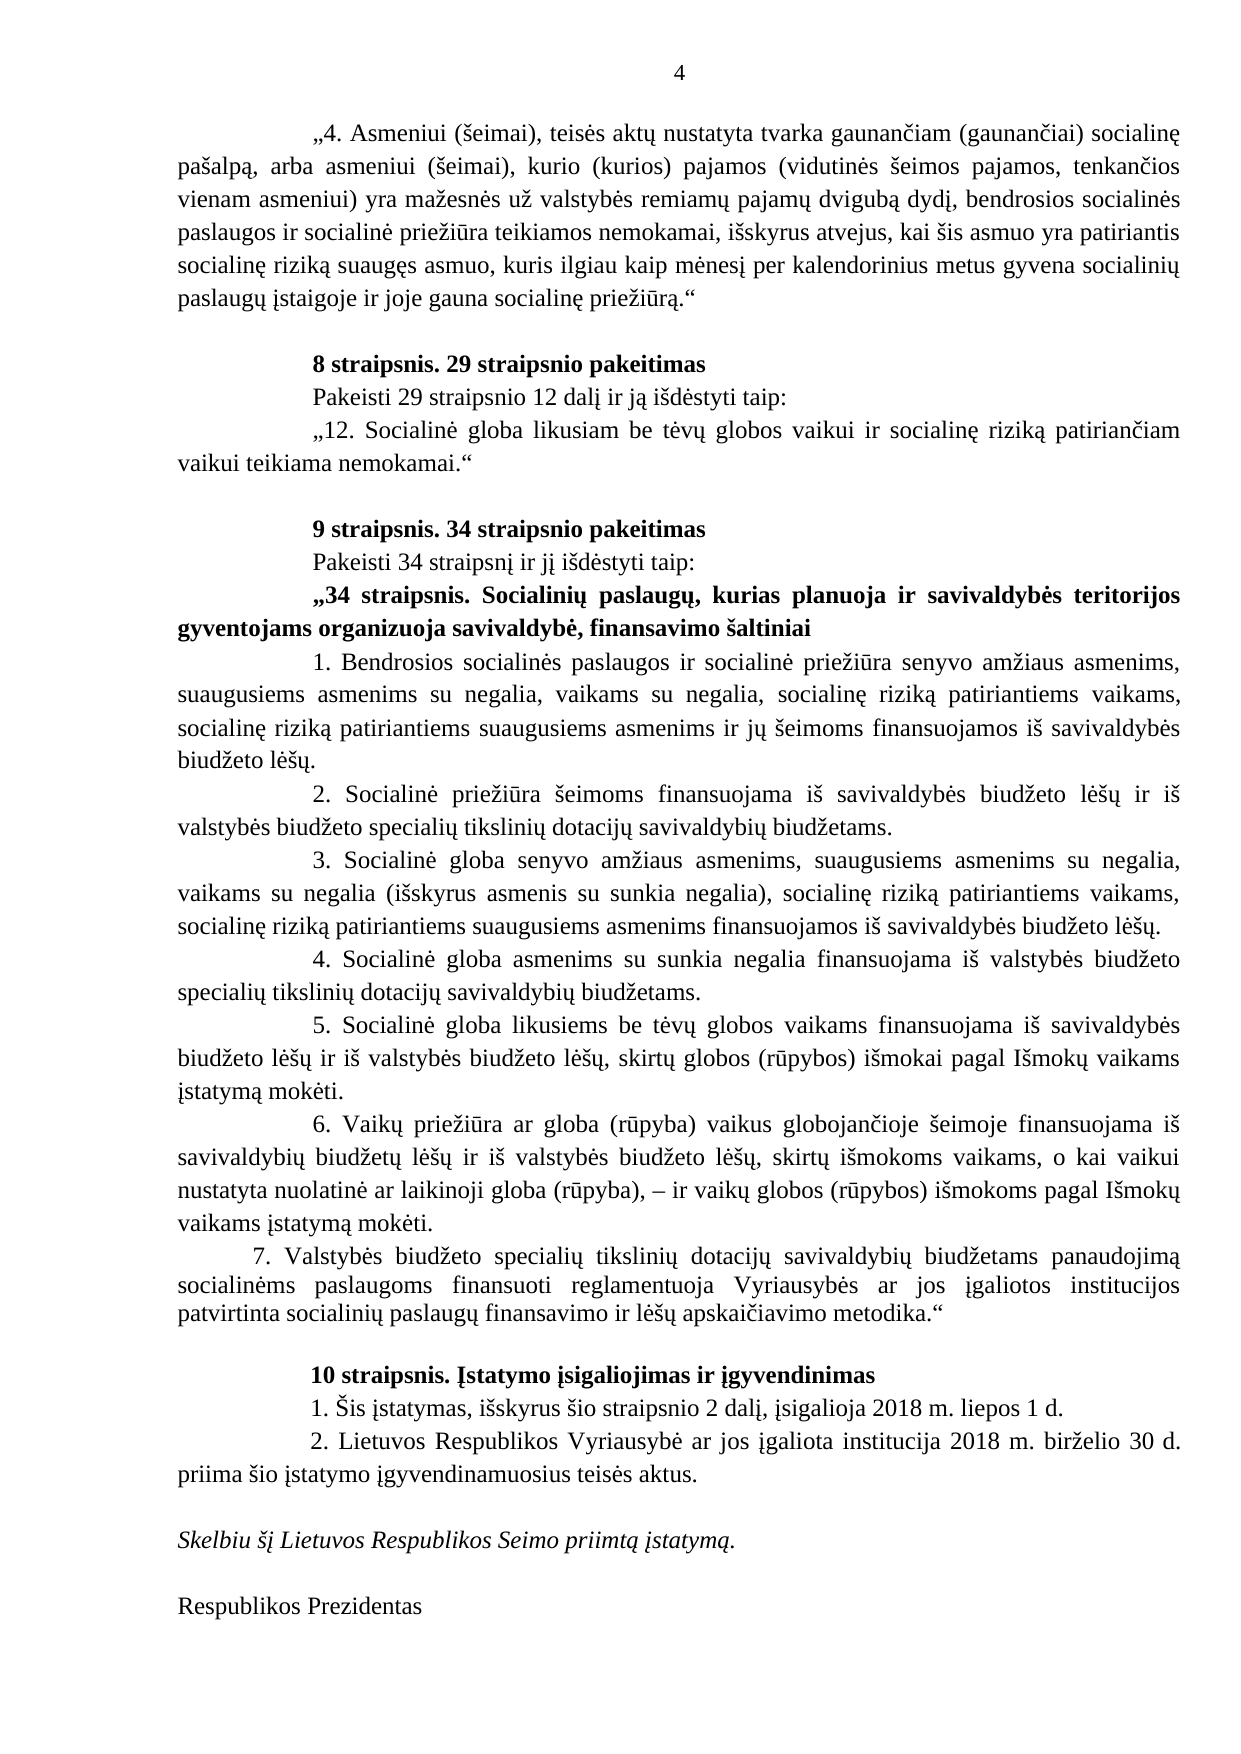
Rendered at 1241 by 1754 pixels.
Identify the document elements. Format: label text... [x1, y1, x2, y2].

text 6. Vaikų priežiūra ar globa (rūpyba) vaikus globojančioje šeimoje finansuojama iš savivaldybių biudžetų lėšų ir iš valstybės biudžeto lėšų, skirtų išmokoms vaikams, o kai vaikui nustatyta nuolatinė ar laikinoji globa (rūpyba), – ir vaikų globos (rūpybos) išmokoms pagal Išmokų vaikams įstatymą mokėti. [177, 1109, 1181, 1237]
text Respublikos Prezidentas [177, 1591, 1181, 1620]
text 1. Bendrosios socialinės paslaugos ir socialinė priežiūra senyvo amžiaus asmenims, suaugusiems asmenims su negalia, vaikams su negalia, socialinę riziką patiriantiems vaikams, socialinę riziką patiriantiems suaugusiems asmenims ir jų šeimoms finansuojamos iš savivaldybės biudžeto lėšų. [177, 647, 1181, 774]
text „4. Asmeniui (šeimai), teisės aktų nustatyta tvarka gaunančiam (gaunančiai) socialinę pašalpą, arba asmeniui (šeimai), kurio (kurios) pajamos (vidutinės šeimos pajamos, tenkančios vienam asmeniui) yra mažesnės už valstybės remiamų pajamų dvigubą dydį, bendrosios socialinės paslaugos ir socialinė priežiūra teikiamos nemokamai, išskyrus atvejus, kai šis asmuo yra patiriantis socialinę riziką suaugęs asmuo, kuris ilgiau kaip mėnesį per kalendorinius metus gyvena socialinių paslaugų įstaigoje ir joje gauna socialinę priežiūrą.“ [177, 118, 1181, 312]
text 7. Valstybės biudžeto specialių tikslinių dotacijų savivaldybių biudžetams panaudojimą socialinėms paslaugoms finansuoti reglamentuoja Vyriausybės ar jos įgaliotos institucijos patvirtinta socialinių paslaugų finansavimo ir lėšų apskaičiavimo metodika.“ [177, 1241, 1181, 1327]
text 3. Socialinė globa senyvo amžiaus asmenims, suaugusiems asmenims su negalia, vaikams su negalia (išskyrus asmenis su sunkia negalia), socialinę riziką patiriantiems vaikams, socialinę riziką patiriantiems suaugusiems asmenims finansuojamos iš savivaldybės biudžeto lėšų. [177, 845, 1181, 939]
text 8 straipsnis. 29 straipsnio pakeitimas [177, 349, 1181, 378]
text Pakeisti 34 straipsnį ir jį išdėstyti taip: [177, 547, 1181, 576]
text 10 straipsnis. Įstatymo įsigaliojimas ir įgyvendinimas [177, 1360, 1181, 1389]
text Pakeisti 29 straipsnio 12 dalį ir ją išdėstyti taip: [177, 382, 1181, 411]
text 9 straipsnis. 34 straipsnio pakeitimas [177, 514, 1181, 543]
text 1. Šis įstatymas, išskyrus šio straipsnio 2 dalį, įsigalioja 2018 m. liepos 1 d. [177, 1393, 1181, 1422]
text 5. Socialinė globa likusiems be tėvų globos vaikams finansuojama iš savivaldybės biudžeto lėšų ir iš valstybės biudžeto lėšų, skirtų globos (rūpybos) išmokai pagal Išmokų vaikams įstatymą mokėti. [177, 1010, 1181, 1104]
text 2. Lietuvos Respublikos Vyriausybė ar jos įgaliota institucija 2018 m. birželio 30 d. priima šio įstatymo įgyvendinamuosius teisės aktus. [177, 1426, 1181, 1488]
text 2. Socialinė priežiūra šeimoms finansuojama iš savivaldybės biudžeto lėšų ir iš valstybės biudžeto specialių tikslinių dotacijų savivaldybių biudžetams. [177, 779, 1181, 840]
text Skelbiu šį Lietuvos Respublikos Seimo priimtą įstatymą. [177, 1525, 1181, 1554]
text 4. Socialinė globa asmenims su sunkia negalia finansuojama iš valstybės biudžeto specialių tikslinių dotacijų savivaldybių biudžetams. [177, 944, 1181, 1006]
text „12. Socialinė globa likusiam be tėvų globos vaikui ir socialinę riziką patiriančiam vaikui teikiama nemokamai.“ [177, 415, 1181, 477]
text „34 straipsnis. Socialinių paslaugų, kurias planuoja ir savivaldybės teritorijos gyventojams organizuoja savivaldybė, finansavimo šaltiniai [177, 581, 1181, 642]
